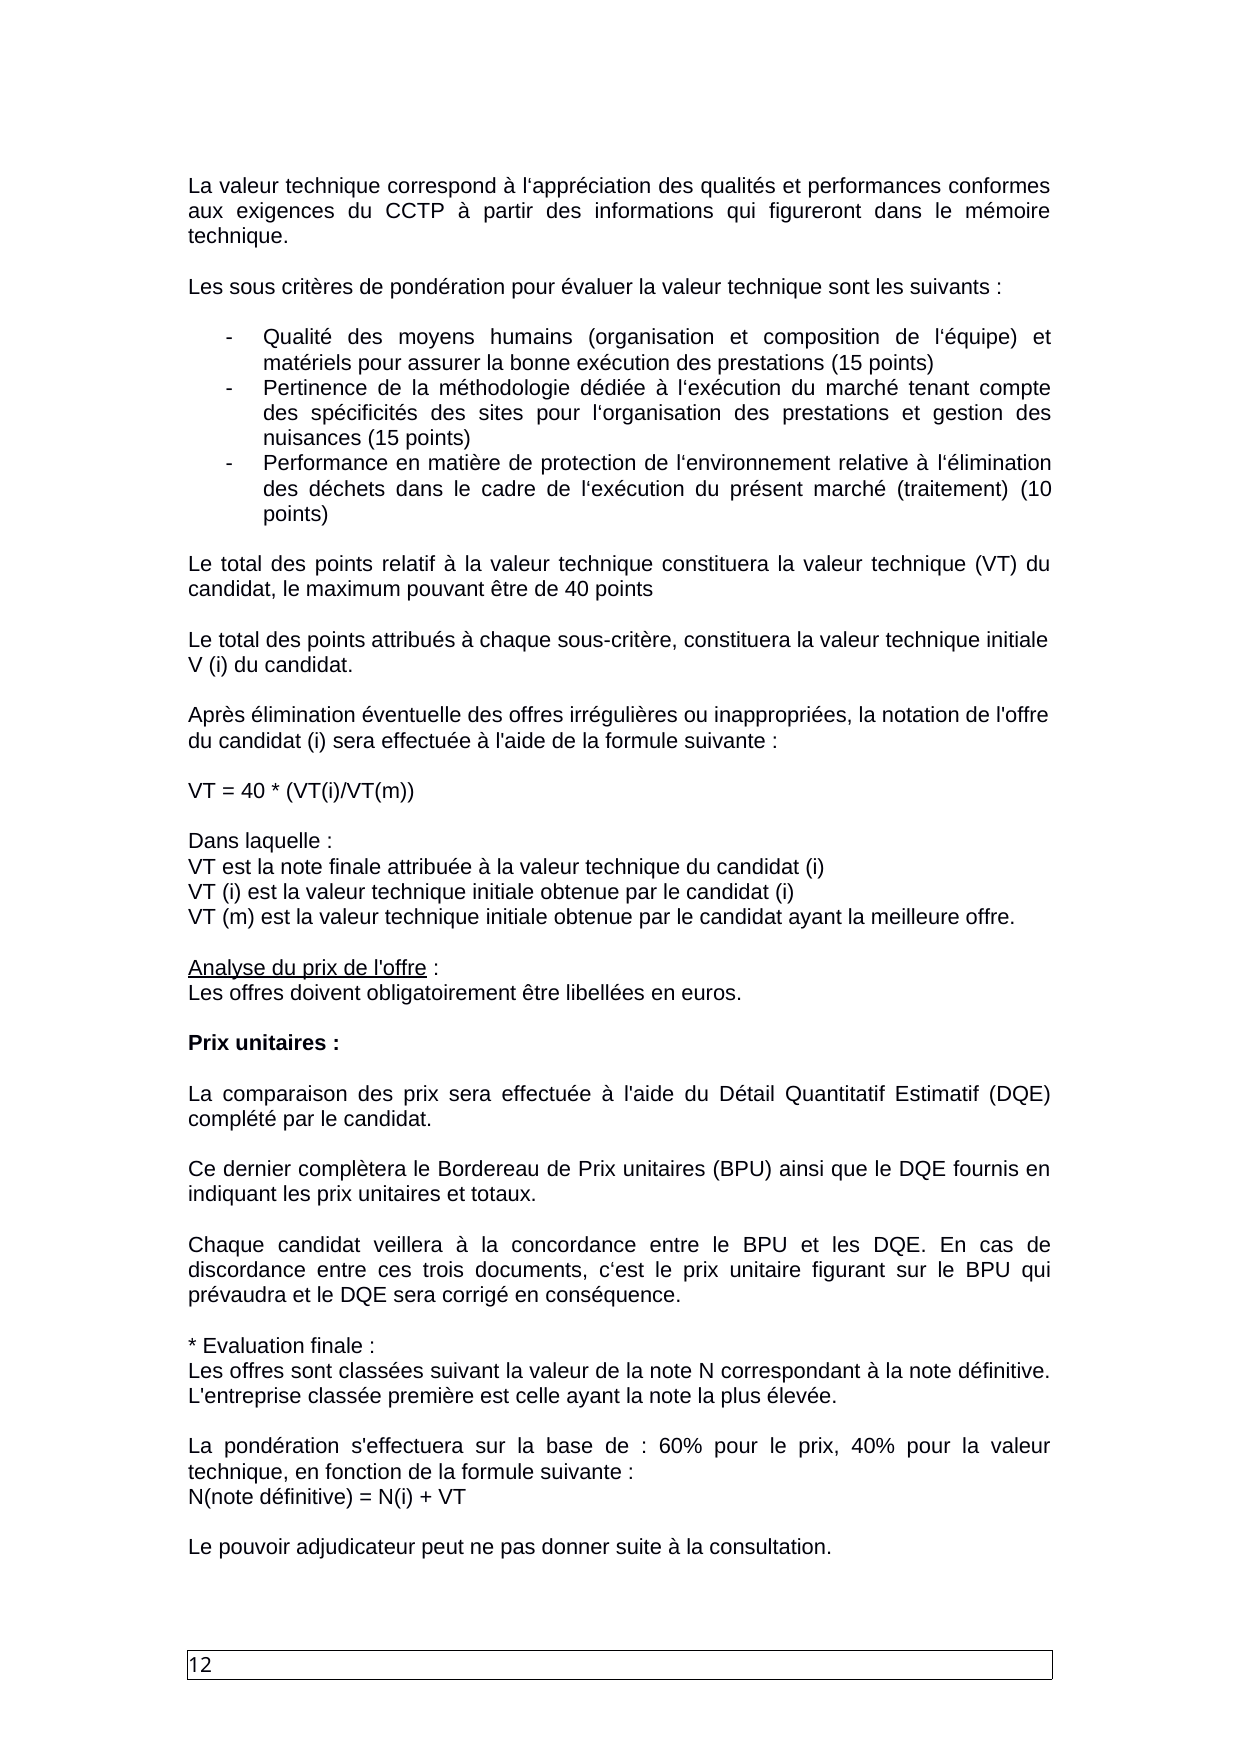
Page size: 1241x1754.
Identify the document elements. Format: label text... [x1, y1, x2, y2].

text La pondération s'effectuera sur la base de : 60% pour le prix, 40% pour la valeur technique, en fonction de la formule suivante : [188, 1433, 1052, 1484]
text Dans laquelle : [188, 828, 1052, 853]
text * Evaluation finale : [188, 1332, 1052, 1358]
list Performance en matière de protection de l‘environnement relative à l‘élimination des déchets dans le cadre de l‘exécution du présent marché (traitement) (10 points) [225, 450, 1052, 526]
text Le pouvoir adjudicateur peut ne pas donner suite à la consultation. [188, 1534, 1052, 1559]
text Les sous critères de pondération pour évaluer la valeur technique sont les suivants : [188, 274, 1052, 299]
text VT (i) est la valeur technique initiale obtenue par le candidat (i) [188, 879, 1052, 904]
text Le total des points relatif à la valeur technique constituera la valeur technique (VT) du candidat, le maximum pouvant être de 40 points [188, 551, 1052, 601]
text Les offres sont classées suivant la valeur de la note N correspondant à la note définitive. L'entreprise classée première est celle ayant la note la plus élevée. [188, 1358, 1052, 1408]
text N(note définitive) = N(i) + VT [188, 1484, 1052, 1509]
text Analyse du prix de l'offre : [188, 954, 1052, 979]
text La comparaison des prix sera effectuée à l'aide du Détail Quantitatif Estimatif (DQE) complété par le candidat. [188, 1080, 1052, 1131]
text Prix unitaires : [188, 1030, 1052, 1055]
text Les offres doivent obligatoirement être libellées en euros. [188, 979, 1052, 1005]
list Qualité des moyens humains (organisation et composition de l‘équipe) et matériels pour assurer la bonne exécution des prestations (15 points) [225, 324, 1052, 374]
text La valeur technique correspond à l‘appréciation des qualités et performances conformes aux exigences du CCTP à partir des informations qui figureront dans le mémoire technique. [188, 173, 1052, 248]
text Le total des points attribués à chaque sous-critère, constituera la valeur technique initiale V (i) du candidat. [188, 627, 1052, 677]
list Pertinence de la méthodologie dédiée à l‘exécution du marché tenant compte des spécificités des sites pour l‘organisation des prestations et gestion des nuisances (15 points) [225, 374, 1052, 450]
text VT (m) est la valeur technique initiale obtenue par le candidat ayant la meilleure offre. [188, 904, 1052, 929]
text VT est la note finale attribuée à la valeur technique du candidat (i) [188, 853, 1052, 879]
text Chaque candidat veillera à la concordance entre le BPU et les DQE. En cas de discordance entre ces trois documents, c‘est le prix unitaire figurant sur le BPU qui prévaudra et le DQE sera corrigé en conséquence. [188, 1232, 1052, 1307]
text Après élimination éventuelle des offres irrégulières ou inappropriées, la notation de l'offre du candidat (i) sera effectuée à l'aide de la formule suivante : [188, 702, 1052, 753]
text VT = 40 * (VT(i)/VT(m)) [188, 778, 1052, 803]
text Ce dernier complètera le Bordereau de Prix unitaires (BPU) ainsi que le DQE fournis en indiquant les prix unitaires et totaux. [188, 1156, 1052, 1206]
